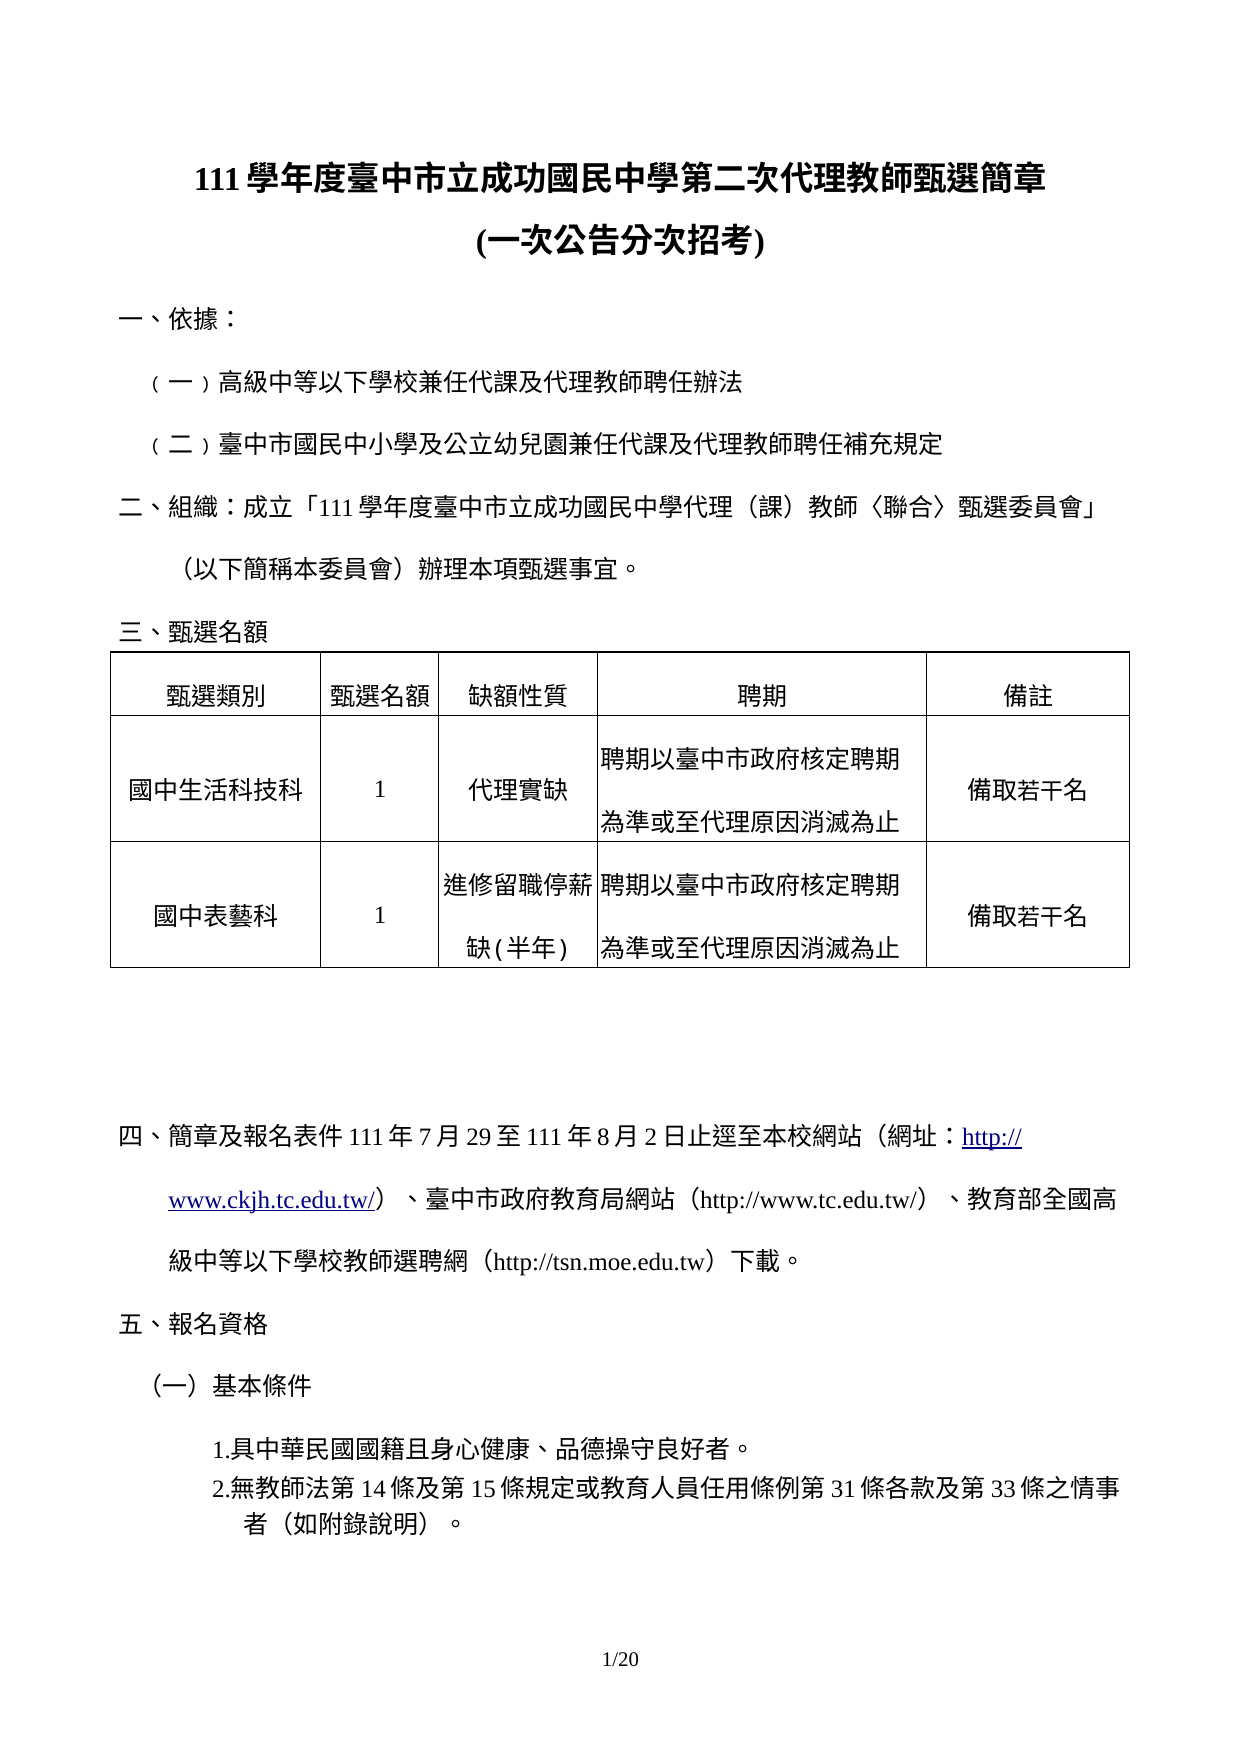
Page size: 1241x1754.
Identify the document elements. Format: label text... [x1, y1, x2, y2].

table_cell 備取若干名 [927, 842, 1129, 967]
table_header 缺額性質 [439, 653, 597, 715]
table_cell 國中表藝科 [111, 842, 320, 967]
table_cell 1 [321, 716, 438, 841]
table_cell 備取若干名 [927, 716, 1129, 841]
text ﹙二﹚臺中市國民中小學及公立幼兒園兼任代課及代理教師聘任補充規定 [143, 401, 1122, 464]
text 一、依據： [118, 276, 1122, 339]
table_header 聘期 [598, 653, 926, 715]
table_cell 聘期以臺中市政府核定聘期為準或至代理原因消滅為止 [598, 842, 926, 967]
text (一次公告分次招考) [118, 197, 1122, 259]
table_cell 聘期以臺中市政府核定聘期為準或至代理原因消滅為止 [598, 716, 926, 841]
text 四、簡章及報名表件111年7月29至111年8月2日止逕至本校網站（網址：http://www.ckjh.tc.edu.tw/）、臺中市政府教育局網站（http://www.tc.edu.tw/）、教育部全國高級中等以下學校教師選聘網（http://tsn.moe.edu.tw）下載。 [118, 1093, 1122, 1281]
table_header 甄選名額 [321, 653, 438, 715]
text 二、組織：成立「111學年度臺中市立成功國民中學代理（課）教師〈聯合〉甄選委員會」（以下簡稱本委員會）辦理本項甄選事宜。 [118, 464, 1122, 589]
text （一）基本條件 [118, 1343, 1122, 1406]
table_cell 國中生活科技科 [111, 716, 320, 841]
text ﹙一﹚高級中等以下學校兼任代課及代理教師聘任辦法 [143, 339, 1122, 401]
table_cell 進修留職停薪缺(半年) [439, 842, 597, 967]
text 111學年度臺中市立成功國民中學第二次代理教師甄選簡章 [118, 134, 1122, 197]
text 三、甄選名額 [118, 589, 1122, 651]
text 1.具中華民國國籍且身心健康、品德操守良好者。 [118, 1406, 1122, 1468]
text 2.無教師法第14條及第15條規定或教育人員任用條例第31條各款及第33條之情事者（如附錄說明）。 [206, 1468, 1122, 1541]
table_cell 代理實缺 [439, 716, 597, 841]
table_cell 1 [321, 842, 438, 967]
table_header 備註 [927, 653, 1129, 715]
text 五、報名資格 [118, 1281, 1122, 1343]
table_header 甄選類別 [111, 653, 320, 715]
